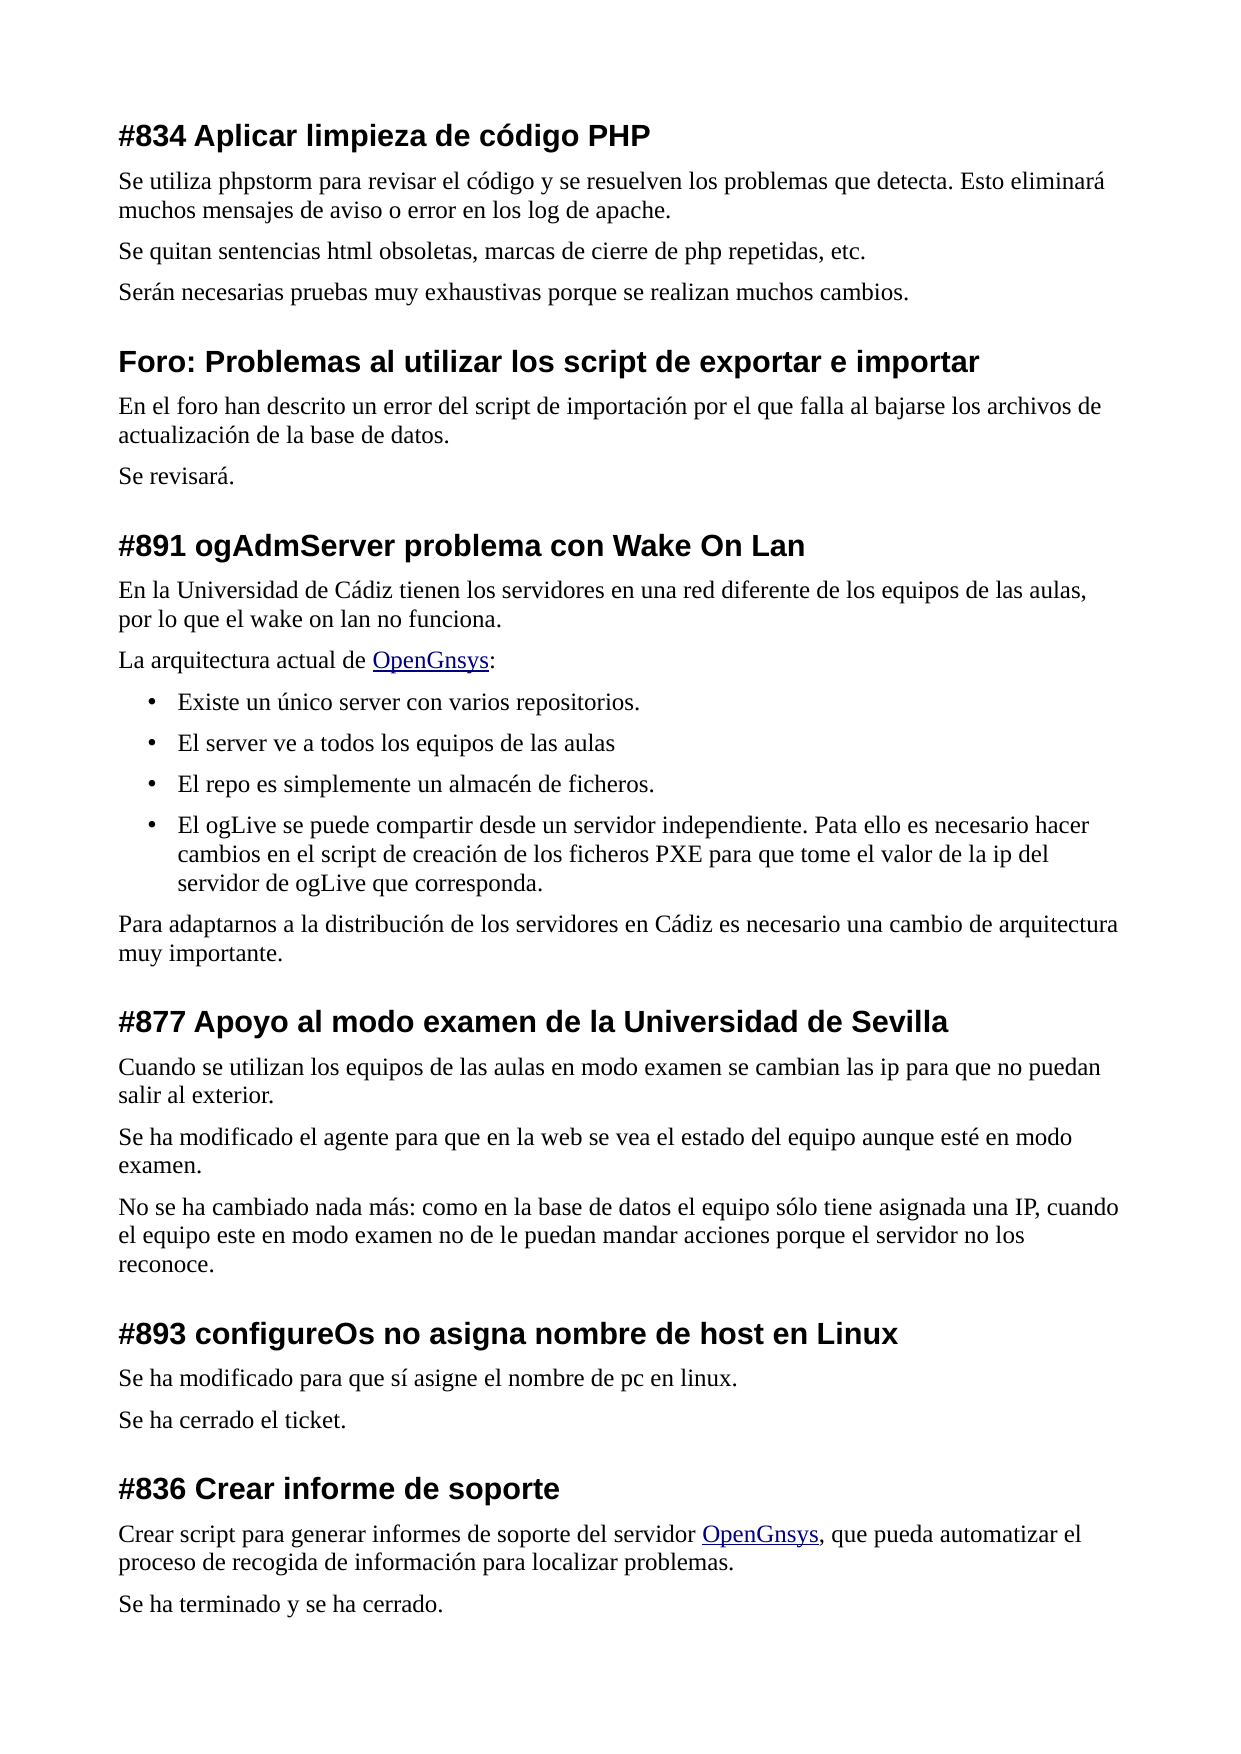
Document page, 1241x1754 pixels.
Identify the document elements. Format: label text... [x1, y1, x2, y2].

text Se ha modificado el agente para que en la web se vea el estado del equipo aunque esté en modo examen. [118, 1122, 1122, 1179]
subtitle #836 Crear informe de soporte [118, 1471, 1122, 1506]
text Cuando se utilizan los equipos de las aulas en modo examen se cambian las ip para que no puedan salir al exterior. [118, 1052, 1122, 1109]
text La arquitectura actual de OpenGnsys: [118, 645, 1122, 674]
text En el foro han descrito un error del script de importación por el que falla al bajarse los archivos de actualización de la base de datos. [118, 391, 1122, 449]
text Para adaptarnos a la distribución de los servidores en Cádiz es necesario una cambio de arquitectura muy importante. [118, 909, 1122, 967]
text Se revisará. [118, 461, 1122, 490]
subtitle Foro: Problemas al utilizar los script de exportar e importar [118, 343, 1122, 379]
subtitle #891 ogAdmServer problema con Wake On Lan [118, 527, 1122, 563]
subtitle #877 Apoyo al modo examen de la Universidad de Sevilla [118, 1004, 1122, 1039]
text Se ha cerrado el ticket. [118, 1405, 1122, 1433]
list Existe un único server con varios repositorios. [148, 687, 1122, 715]
text En la Universidad de Cádiz tienen los servidores en una red diferente de los equipos de las aulas, por lo que el wake on lan no funciona. [118, 575, 1122, 633]
text Se ha terminado y se ha cerrado. [118, 1589, 1122, 1617]
text Se utiliza phpstorm para revisar el código y se resuelven los problemas que detecta. Esto eliminará muchos mensajes de aviso o error en los log de apache. [118, 166, 1122, 223]
subtitle #893 configureOs no asigna nombre de host en Linux [118, 1316, 1122, 1351]
list El repo es simplemente un almacén de ficheros. [148, 769, 1122, 798]
text Se quitan sentencias html obsoletas, marcas de cierre de php repetidas, etc. [118, 236, 1122, 265]
text No se ha cambiado nada más: como en la base de datos el equipo sólo tiene asignada una IP, cuando el equipo este en modo examen no de le puedan mandar acciones porque el servidor no los reconoce. [118, 1192, 1122, 1278]
subtitle #834 Aplicar limpieza de código PHP [118, 118, 1122, 153]
list El ogLive se puede compartir desde un servidor independiente. Pata ello es necesario hacer cambios en el script de creación de los ficheros PXE para que tome el valor de la ip del servidor de ogLive que corresponda. [148, 810, 1122, 897]
text Crear script para generar informes de soporte del servidor OpenGnsys, que pueda automatizar el proceso de recogida de información para localizar problemas. [118, 1519, 1122, 1576]
list El server ve a todos los equipos de las aulas [148, 728, 1122, 757]
text Se ha modificado para que sí asigne el nombre de pc en linux. [118, 1363, 1122, 1392]
text Serán necesarias pruebas muy exhaustivas porque se realizan muchos cambios. [118, 277, 1122, 306]
